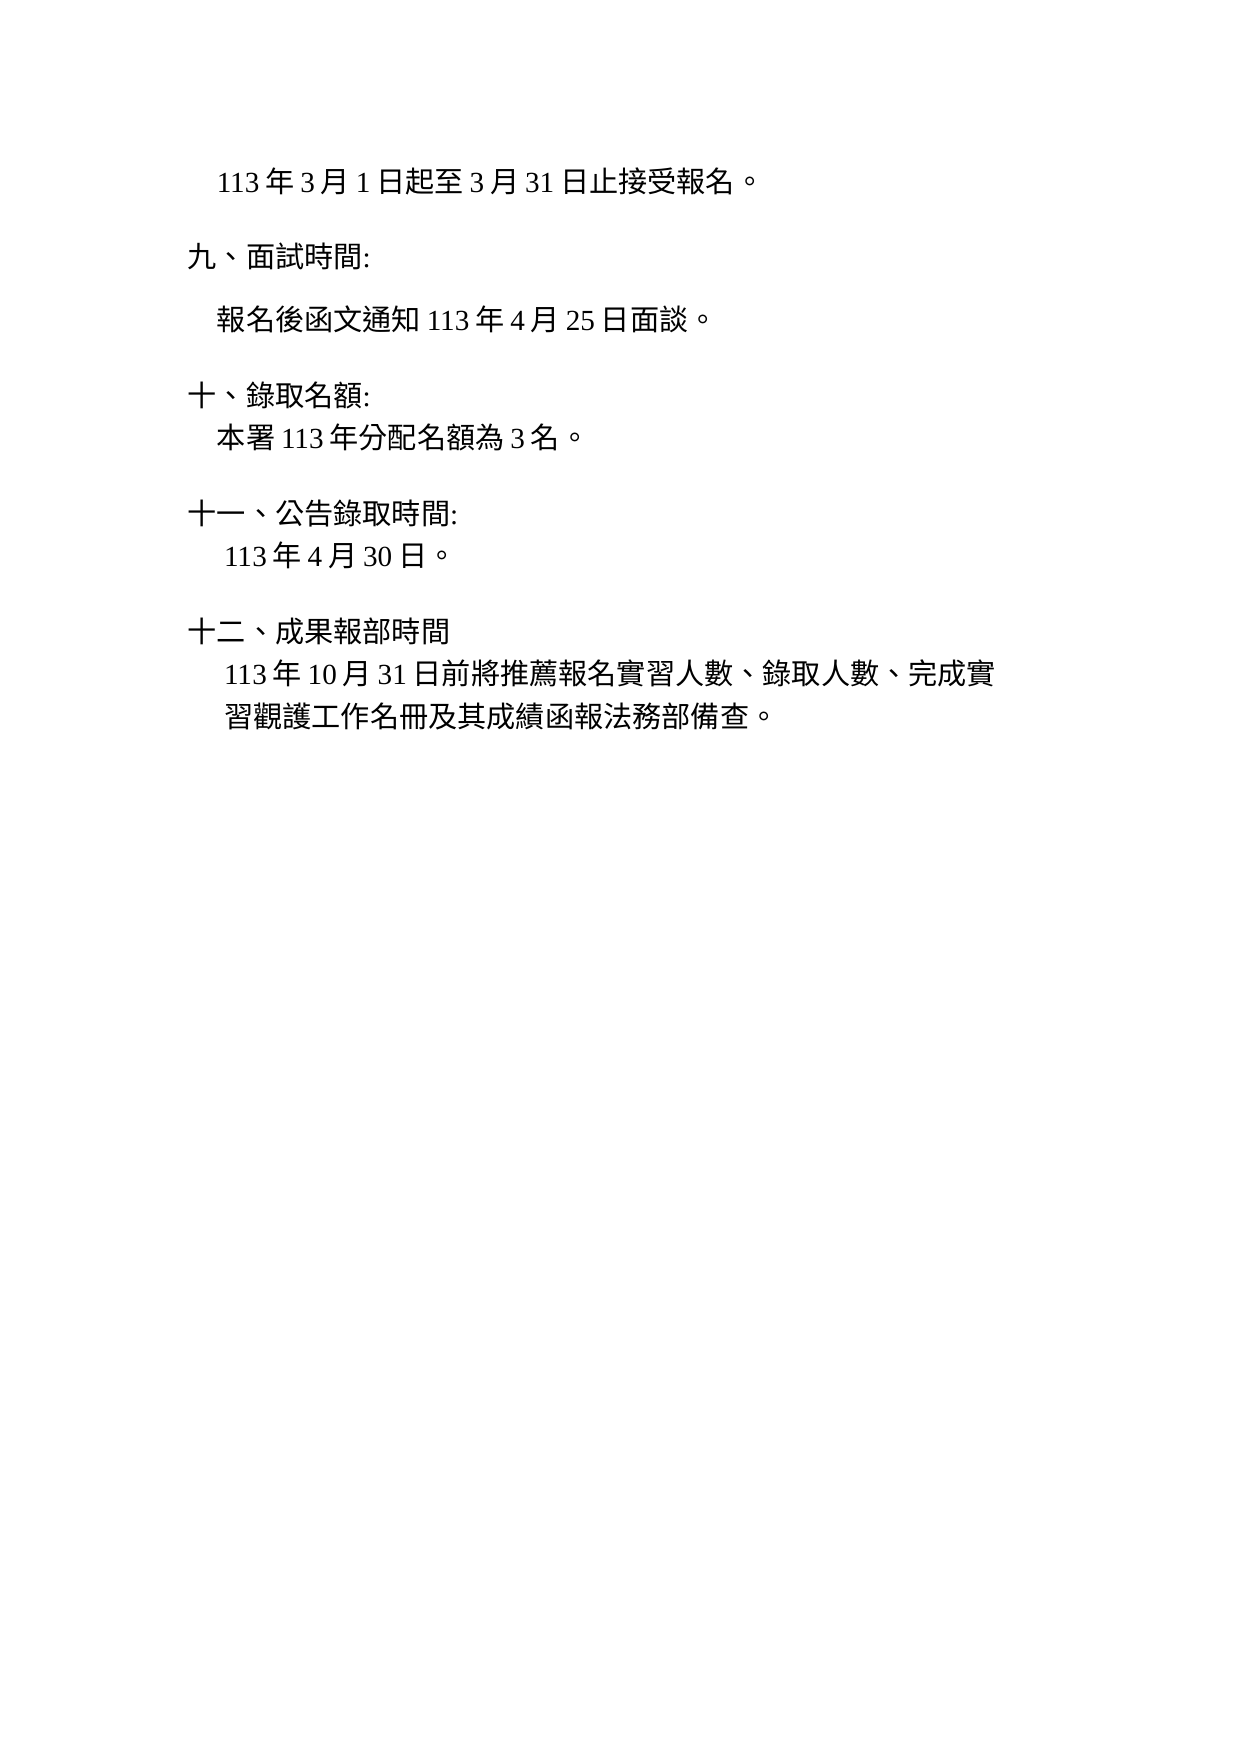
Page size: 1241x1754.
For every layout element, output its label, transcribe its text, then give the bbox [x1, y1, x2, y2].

text 113年3月1日起至3月31日止接受報名。 [187, 158, 1053, 201]
text 113年4月30日。 [187, 533, 1053, 575]
text 十、錄取名額: [187, 372, 1053, 415]
text 本署113年分配名額為3名。 [187, 415, 1053, 457]
text 十一、公告錄取時間: [187, 491, 1053, 533]
text 113年10月31日前將推薦報名實習人數、錄取人數、完成實 [187, 651, 1053, 693]
text 十二、成果報部時間 [187, 609, 1053, 651]
text 報名後函文通知113年4月25日面談。 [187, 276, 1053, 339]
text 習觀護工作名冊及其成績函報法務部備查。 [187, 693, 1053, 736]
text 九、面試時間: [187, 234, 1053, 276]
